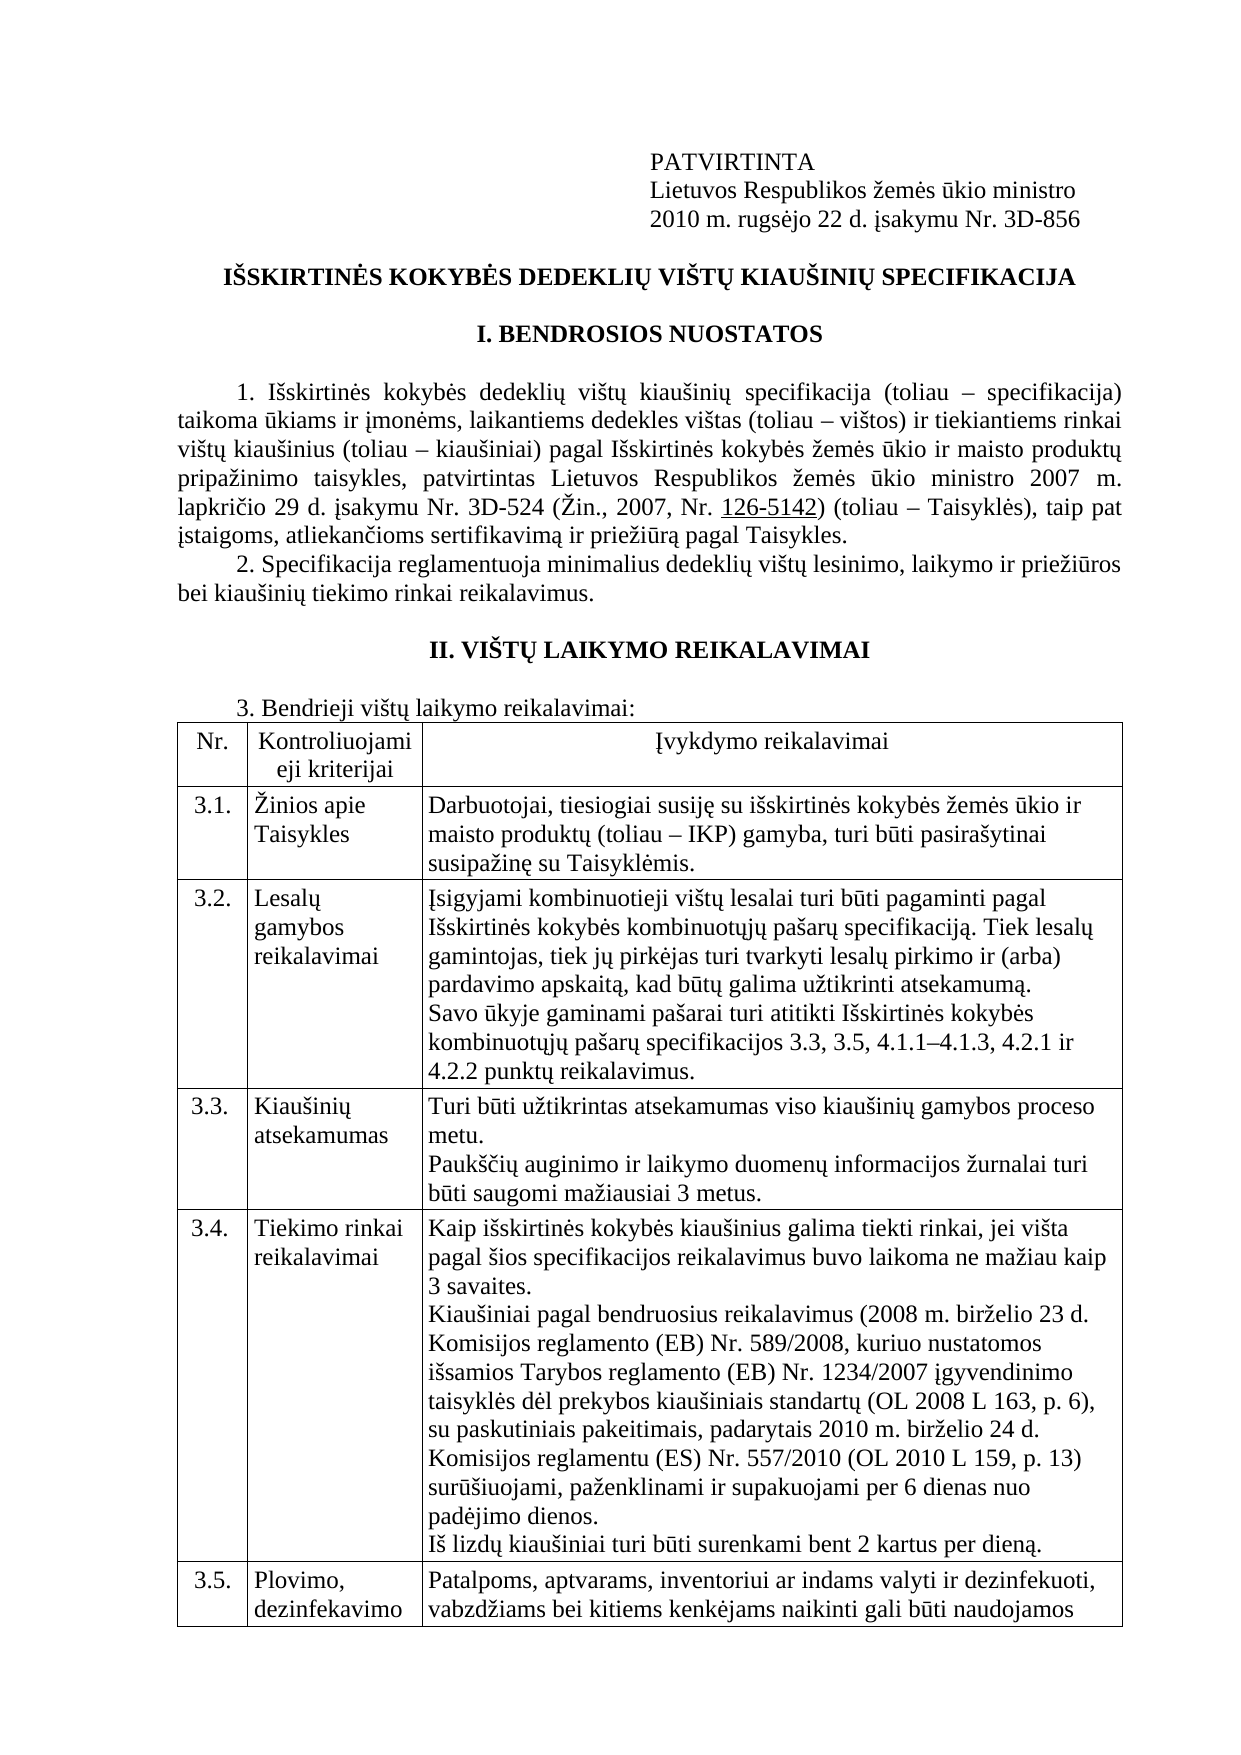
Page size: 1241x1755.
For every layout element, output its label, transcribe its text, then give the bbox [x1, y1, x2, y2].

table_header Kontroliuojamieji kriterijai [248, 723, 422, 786]
text IŠSKIRTINĖS KOKYBĖS dedeklių vištų kiaušinių SPECIFIKACIJA [177, 262, 1122, 291]
text PATVIRTINTA [177, 147, 1122, 176]
table_cell 3.3. [178, 1089, 247, 1209]
table_cell Lesalų gamybos reikalavimai [248, 880, 422, 1087]
table_cell Kiaušinių atsekamumas [248, 1089, 422, 1209]
text 3. Bendrieji vištų laikymo reikalavimai: [177, 693, 1122, 722]
table_cell Darbuotojai, tiesiogiai susiję su išskirtinės kokybės žemės ūkio ir maisto produktų (toliau – IKP) gamyba, turi būti pasirašytinai susipažinę su Taisyklėmis. [423, 787, 1122, 879]
table_cell 3.2. [178, 880, 247, 1087]
text I. Bendrosios nuostatos [177, 319, 1122, 348]
text II. vištų LAIKYMO reikalavimai [177, 636, 1122, 664]
table_cell 3.1. [178, 787, 247, 879]
text 2010 m. rugsėjo 22 d. įsakymu Nr. 3D-856 [649, 204, 1122, 233]
text Lietuvos Respublikos žemės ūkio ministro [649, 176, 1122, 204]
text 1. Išskirtinės kokybės dedeklių vištų kiaušinių specifikacija (toliau – specifikacija) taikoma ūkiams ir įmonėms, laikantiems dedekles vištas (toliau – vištos) ir tiekiantiems rinkai vištų kiaušinius (toliau – kiaušiniai) pagal Išskirtinės kokybės žemės ūkio ir maisto produktų pripažinimo taisykles, patvirtintas Lietuvos Respublikos žemės ūkio ministro 2007 m. lapkričio 29 d. įsakymu Nr. 3D-524 (Žin., 2007, Nr. 126-5142) (toliau – Taisyklės), taip pat įstaigoms, atliekančioms sertifikavimą ir priežiūrą pagal Taisykles. [177, 377, 1122, 549]
table_cell 3.5. [178, 1562, 247, 1626]
table_header Nr. [178, 723, 247, 786]
table_cell Patalpoms, aptvarams, inventoriui ar indams valyti ir dezinfekuoti, vabzdžiams bei kitiems kenkėjams naikinti gali būti naudojamos [423, 1562, 1122, 1626]
table_cell Tiekimo rinkai reikalavimai [248, 1210, 422, 1561]
table_cell Kaip išskirtinės kokybės kiaušinius galima tiekti rinkai, jei višta pagal šios specifikacijos reikalavimus buvo laikoma ne mažiau kaip 3 savaites. Kiaušiniai pagal bendruosius reikalavimus (2008 m. birželio 23 d. Komisijos reglamento (EB) Nr. 589/2008, kuriuo nustatomos išsamios Tarybos reglamento (EB) Nr. 1234/2007 įgyvendinimo taisyklės dėl prekybos kiaušiniais standartų (OL 2008 L 163, p. 6), su paskutiniais pakeitimais, padarytais 2010 m. birželio 24 d. Komisijos reglamentu (ES) Nr. 557/2010 (OL 2010 L 159, p. 13) surūšiuojami, paženklinami ir supakuojami per 6 dienas nuo padėjimo dienos. Iš lizdų kiaušiniai turi būti surenkami bent 2 kartus per dieną. [423, 1210, 1122, 1561]
table_cell Turi būti užtikrintas atsekamumas viso kiaušinių gamybos proceso metu. Paukščių auginimo ir laikymo duomenų informacijos žurnalai turi būti saugomi mažiausiai 3 metus. [423, 1089, 1122, 1209]
table_header Įvykdymo reikalavimai [423, 723, 1122, 786]
table_cell Žinios apie Taisykles [248, 787, 422, 879]
table_cell 3.4. [178, 1210, 247, 1561]
table_cell Įsigyjami kombinuotieji vištų lesalai turi būti pagaminti pagal Išskirtinės kokybės kombinuotųjų pašarų specifikaciją. Tiek lesalų gamintojas, tiek jų pirkėjas turi tvarkyti lesalų pirkimo ir (arba) pardavimo apskaitą, kad būtų galima užtikrinti atsekamumą. Savo ūkyje gaminami pašarai turi atitikti Išskirtinės kokybės kombinuotųjų pašarų specifikacijos 3.3, 3.5, 4.1.1–4.1.3, 4.2.1 ir 4.2.2 punktų reikalavimus. [423, 880, 1122, 1087]
text 2. Specifikacija reglamentuoja minimalius dedeklių vištų lesinimo, laikymo ir priežiūros bei kiaušinių tiekimo rinkai reikalavimus. [177, 549, 1122, 607]
table_cell Plovimo, dezinfekavimo [248, 1562, 422, 1626]
